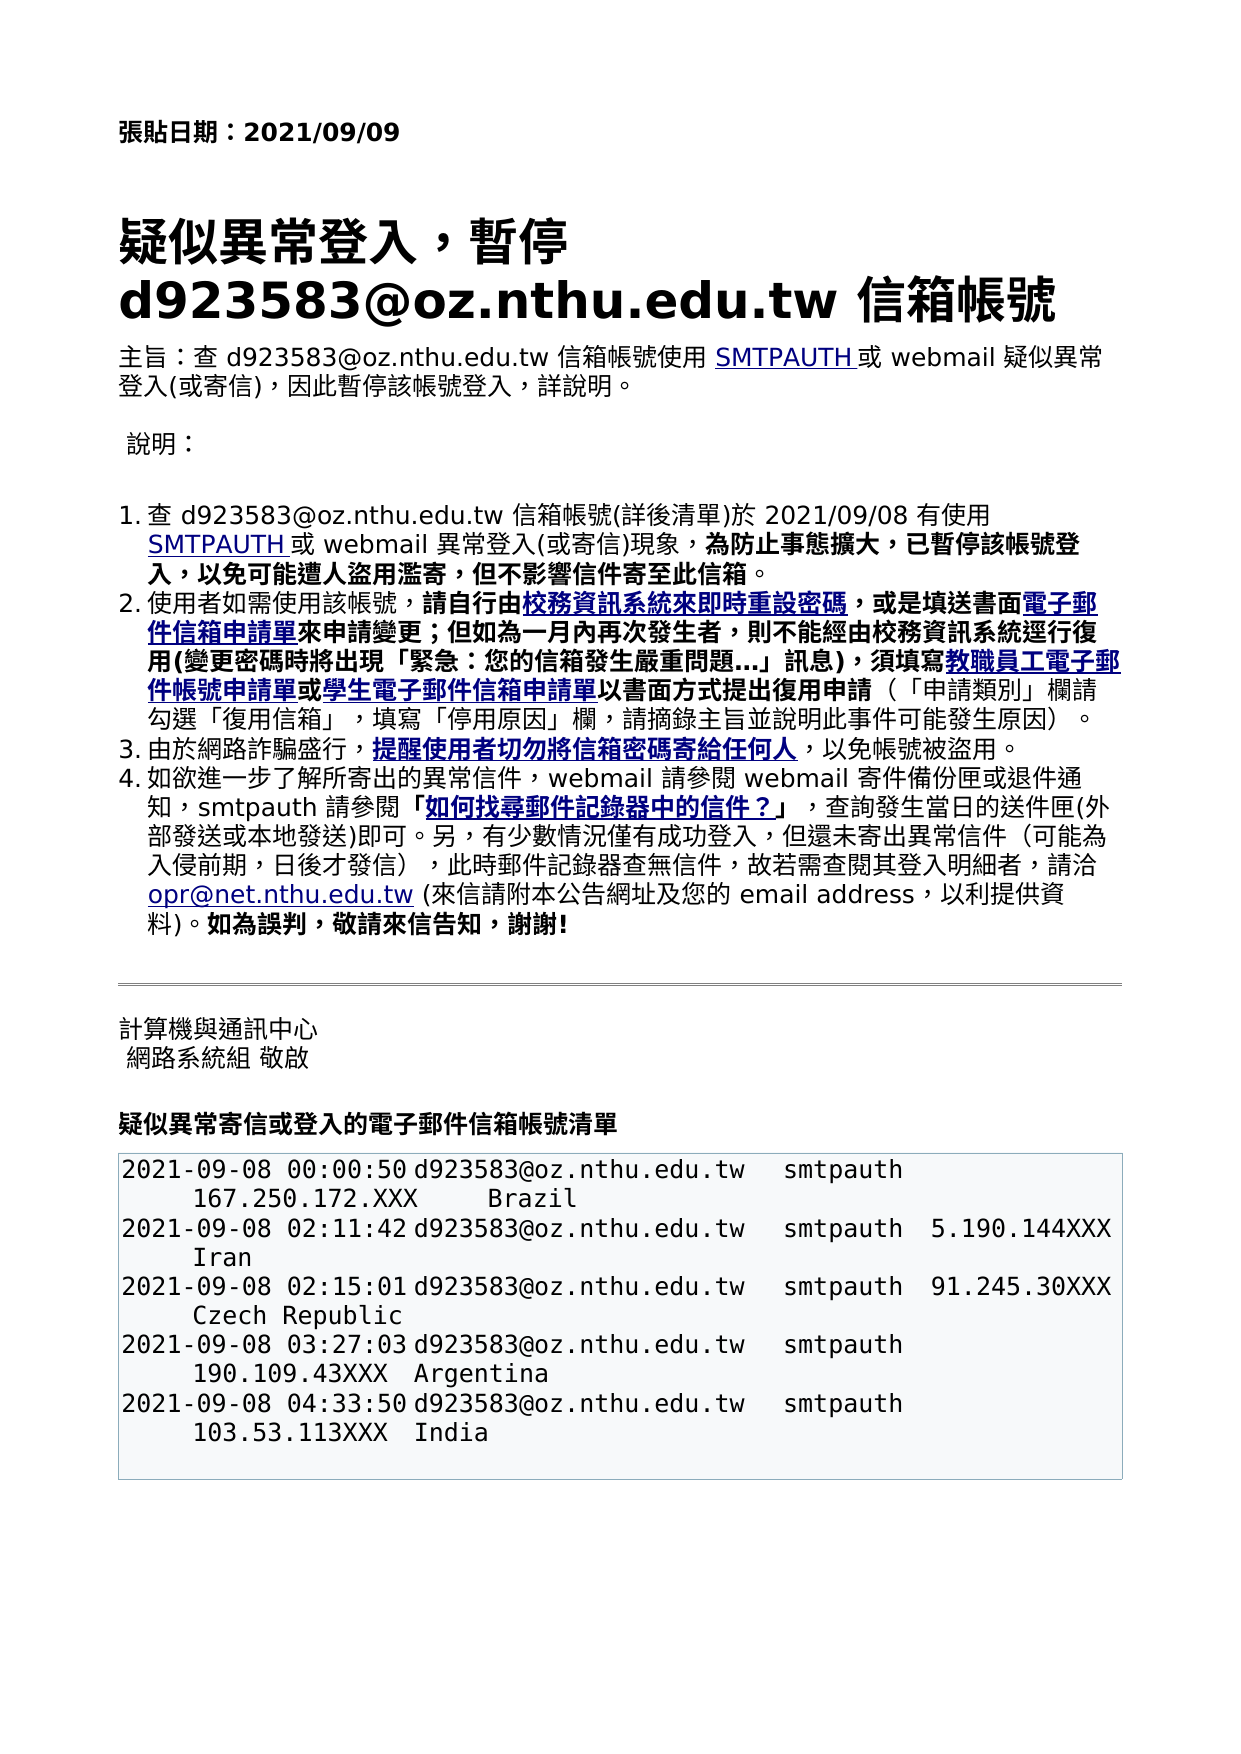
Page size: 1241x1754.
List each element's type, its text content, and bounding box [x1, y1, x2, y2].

list 由於網路詐騙盛行，提醒使用者切勿將信箱密碼寄給任何人，以免帳號被盜用。 [118, 735, 1122, 764]
subtitle 疑似異常登入，暫停 d923583@oz.nthu.edu.tw 信箱帳號 [118, 214, 1122, 330]
list 使用者如需使用該帳號，請自行由校務資訊系統來即時重設密碼，或是填送書面電子郵件信箱申請單來申請變更；但如為一月內再次發生者，則不能經由校務資訊系統逕行復用(變更密碼時將出現「緊急：您的信箱發生嚴重問題…」訊息)，須填寫教職員工電子郵件帳號申請單或學生電子郵件信箱申請單以書面方式提出復用申請（「申請類別」欄請勾選「復用信箱」，填寫「停用原因」欄，請摘錄主旨並說明此事件可能發生原因）。 [118, 589, 1122, 735]
text 主旨：查 d923583@oz.nthu.edu.tw 信箱帳號使用 SMTPAUTH或 webmail 疑似異常登入(或寄信)，因此暫停該帳號登入，詳說明。 說明： [118, 343, 1122, 459]
text 2021-09-08 00:00:50 d923583@oz.nthu.edu.tw smtpauth 167.250.172.XXX Brazil 2021-09-08 02:11:42 d923583@oz.nthu.edu.tw smtpauth 5.190.144XXX Iran 2021-09-08 02:15:01 d923583@oz.nthu.edu.tw smtpauth 91.245.30XXX Czech Republic 2021-09-08 03:27:03 d923583@oz.nthu.edu.tw smtpauth 190.109.43XXX Argentina 2021-09-08 04:33:50 d923583@oz.nthu.edu.tw smtpauth 103.53.113XXX India [119, 1154, 1122, 1479]
text 張貼日期：2021/09/09 [118, 118, 1122, 176]
text 計算機與通訊中心 網路系統組 敬啟 [118, 1015, 1122, 1073]
subtitle 疑似異常寄信或登入的電子郵件信箱帳號清單 [118, 1111, 1122, 1140]
list 如欲進一步了解所寄出的異常信件，webmail 請參閱 webmail 寄件備份匣或退件通知，smtpauth 請參閱「如何找尋郵件記錄器中的信件？」，查詢發生當日的送件匣(外部發送或本地發送)即可。另，有少數情況僅有成功登入，但還未寄出異常信件（可能為入侵前期，日後才發信），此時郵件記錄器查無信件，故若需查閱其登入明細者，請洽 opr@net.nthu.edu.tw (來信請附本公告網址及您的 email address，以利提供資料)。如為誤判，敬請來信告知，謝謝! [118, 764, 1122, 939]
list 查 d923583@oz.nthu.edu.tw 信箱帳號(詳後清單)於 2021/09/08 有使用 SMTPAUTH或 webmail 異常登入(或寄信)現象，為防止事態擴大，已暫停該帳號登入，以免可能遭人盜用濫寄，但不影響信件寄至此信箱。 [118, 502, 1122, 589]
